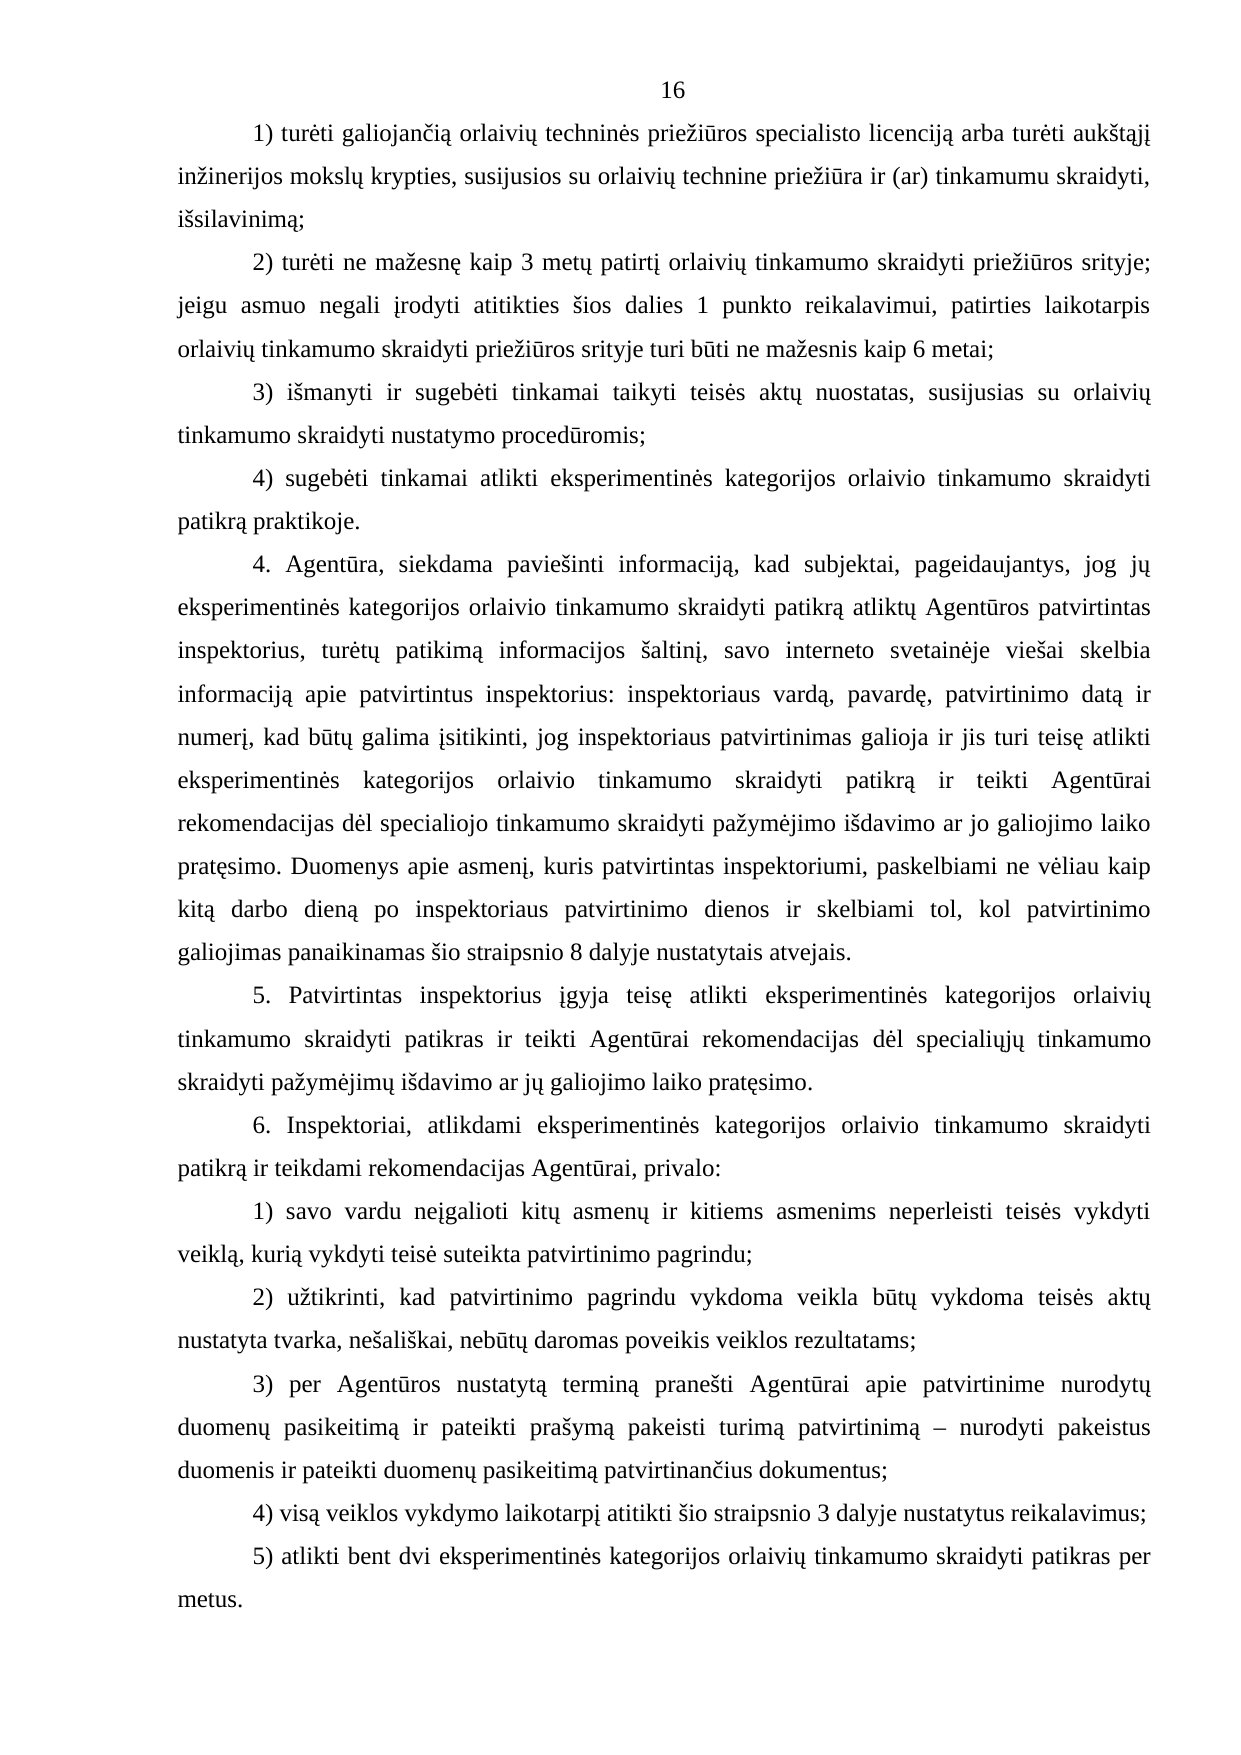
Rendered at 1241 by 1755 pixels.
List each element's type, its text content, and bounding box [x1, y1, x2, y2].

text 4) sugebėti tinkamai atlikti eksperimentinės kategorijos orlaivio tinkamumo skraidyti patikrą praktikoje. [177, 463, 1152, 535]
text 4) visą veiklos vykdymo laikotarpį atitikti šio straipsnio 3 dalyje nustatytus reikalavimus; [177, 1498, 1152, 1527]
text 1) turėti galiojančią orlaivių techninės priežiūros specialisto licenciją arba turėti aukštąjį inžinerijos mokslų krypties, susijusios su orlaivių technine priežiūra ir (ar) tinkamumu skraidyti, išsilavinimą; [177, 118, 1152, 233]
text 5) atlikti bent dvi eksperimentinės kategorijos orlaivių tinkamumo skraidyti patikras per metus. [177, 1541, 1152, 1613]
text 5. Patvirtintas inspektorius įgyja teisę atlikti eksperimentinės kategorijos orlaivių tinkamumo skraidyti patikras ir teikti Agentūrai rekomendacijas dėl specialiųjų tinkamumo skraidyti pažymėjimų išdavimo ar jų galiojimo laiko pratęsimo. [177, 981, 1152, 1096]
text 2) užtikrinti, kad patvirtinimo pagrindu vykdoma veikla būtų vykdoma teisės aktų nustatyta tvarka, nešališkai, nebūtų daromas poveikis veiklos rezultatams; [177, 1282, 1152, 1354]
text 6. Inspektoriai, atlikdami eksperimentinės kategorijos orlaivio tinkamumo skraidyti patikrą ir teikdami rekomendacijas Agentūrai, privalo: [177, 1110, 1152, 1182]
text 2) turėti ne mažesnę kaip 3 metų patirtį orlaivių tinkamumo skraidyti priežiūros srityje; jeigu asmuo negali įrodyti atitikties šios dalies 1 punkto reikalavimui, patirties laikotarpis orlaivių tinkamumo skraidyti priežiūros srityje turi būti ne mažesnis kaip 6 metai; [177, 247, 1152, 362]
text 1) savo vardu neįgalioti kitų asmenų ir kitiems asmenims neperleisti teisės vykdyti veiklą, kurią vykdyti teisė suteikta patvirtinimo pagrindu; [177, 1196, 1152, 1268]
text 4. Agentūra, siekdama paviešinti informaciją, kad subjektai, pageidaujantys, jog jų eksperimentinės kategorijos orlaivio tinkamumo skraidyti patikrą atliktų Agentūros patvirtintas inspektorius, turėtų patikimą informacijos šaltinį, savo interneto svetainėje viešai skelbia informaciją apie patvirtintus inspektorius: inspektoriaus vardą, pavardę, patvirtinimo datą ir numerį, kad būtų galima įsitikinti, jog inspektoriaus patvirtinimas galioja ir jis turi teisę atlikti eksperimentinės kategorijos orlaivio tinkamumo skraidyti patikrą ir teikti Agentūrai rekomendacijas dėl specialiojo tinkamumo skraidyti pažymėjimo išdavimo ar jo galiojimo laiko pratęsimo. Duomenys apie asmenį, kuris patvirtintas inspektoriumi, paskelbiami ne vėliau kaip kitą darbo dieną po inspektoriaus patvirtinimo dienos ir skelbiami tol, kol patvirtinimo galiojimas panaikinamas šio straipsnio 8 dalyje nustatytais atvejais. [177, 549, 1152, 966]
text 3) per Agentūros nustatytą terminą pranešti Agentūrai apie patvirtinime nurodytų duomenų pasikeitimą ir pateikti prašymą pakeisti turimą patvirtinimą – nurodyti pakeistus duomenis ir pateikti duomenų pasikeitimą patvirtinančius dokumentus; [177, 1369, 1152, 1484]
text 3) išmanyti ir sugebėti tinkamai taikyti teisės aktų nuostatas, susijusias su orlaivių tinkamumo skraidyti nustatymo procedūromis; [177, 377, 1152, 449]
